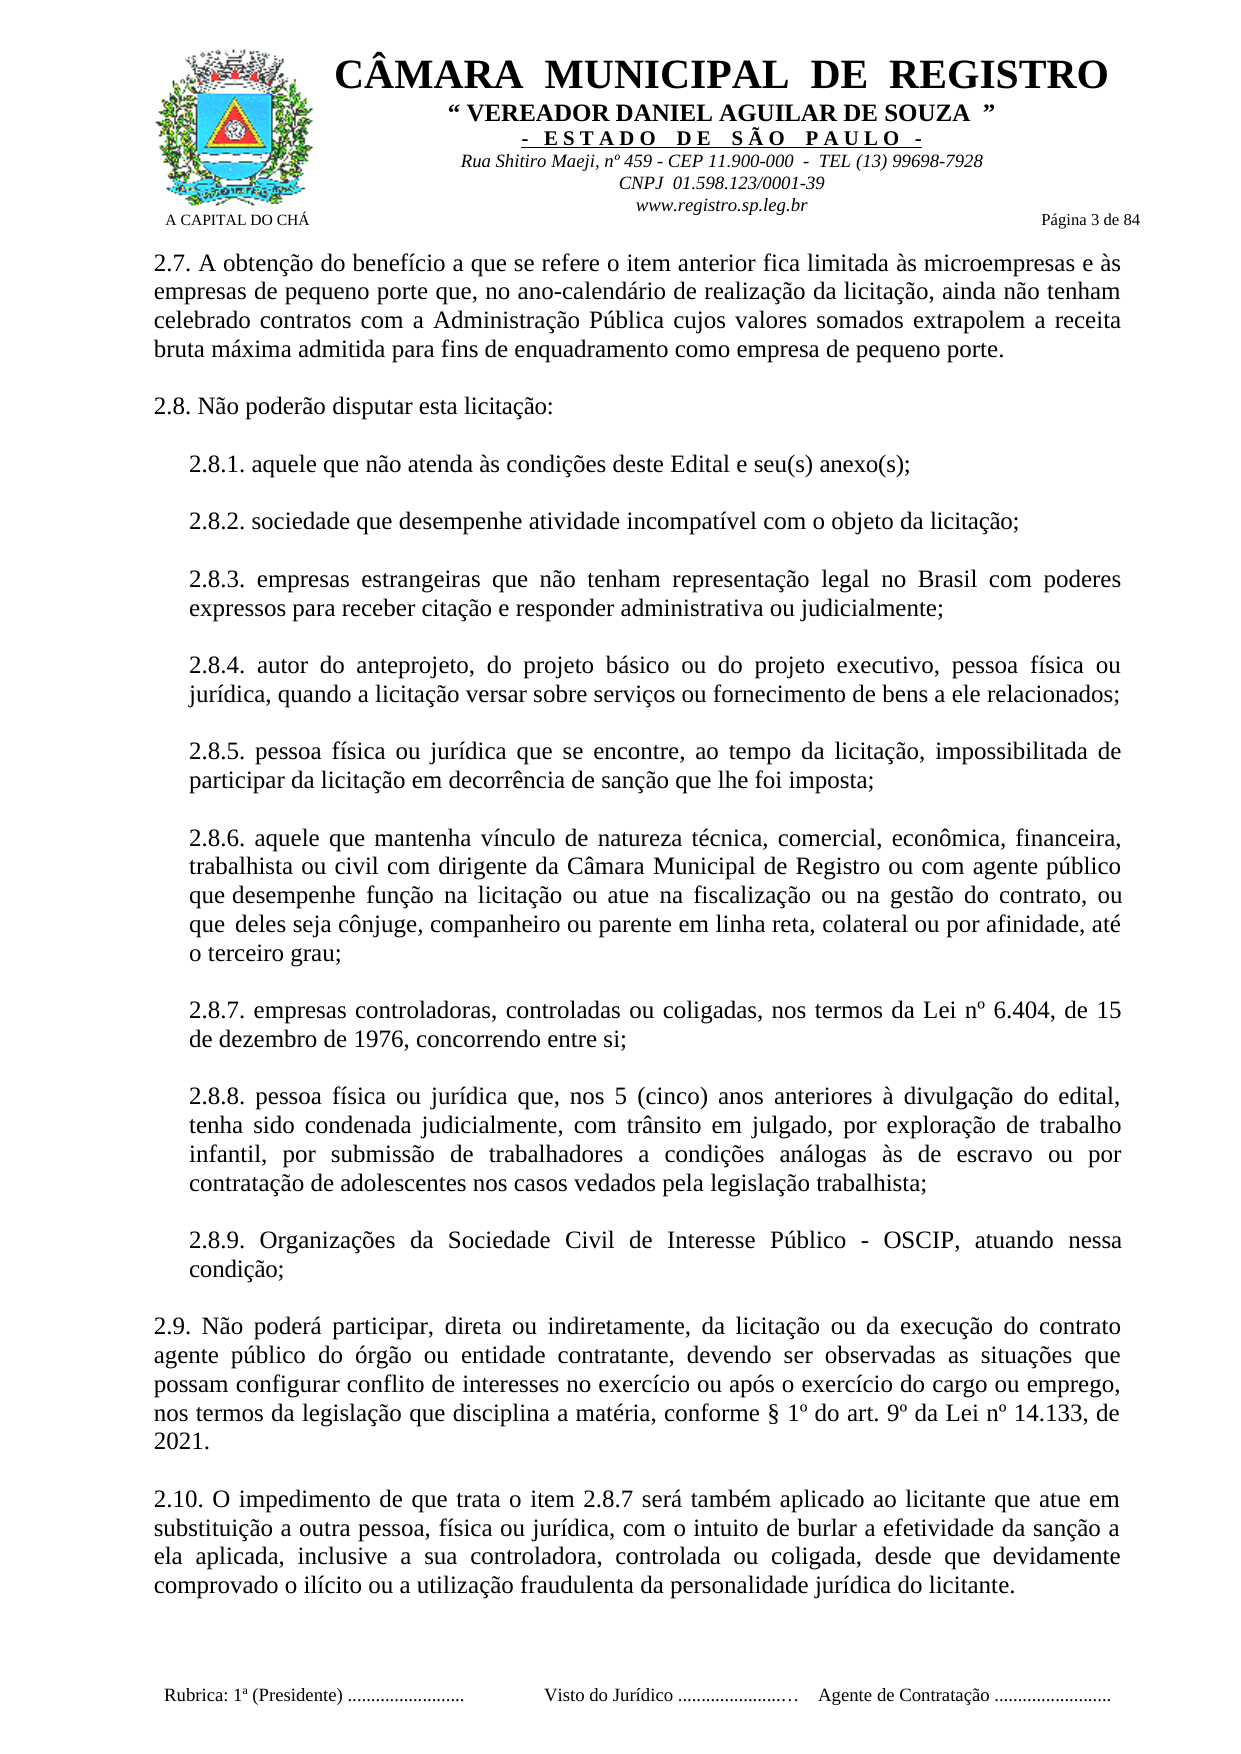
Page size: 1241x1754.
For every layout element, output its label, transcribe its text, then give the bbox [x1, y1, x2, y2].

text 2.8. Não poderão disputar esta licitação: [153, 391, 1122, 420]
text 2.8.7. empresas controladoras, controladas ou coligadas, nos termos da Lei nº 6.404, de 15 de dezembro de 1976, concorrendo entre si; [189, 995, 1122, 1053]
text 2.8.1. aquele que não atenda às condições deste Edital e seu(s) anexo(s); [189, 449, 1122, 478]
text 2.8.3. empresas estrangeiras que não tenham representação legal no Brasil com poderes expressos para receber citação e responder administrativa ou judicialmente; [189, 564, 1122, 621]
text 2.8.9. Organizações da Sociedade Civil de Interesse Público - OSCIP, atuando nessa condição; [189, 1225, 1122, 1283]
text 2.8.5. pessoa física ou jurídica que se encontre, ao tempo da licitação, impossibilitada de participar da licitação em decorrência de sanção que lhe foi imposta; [189, 736, 1122, 794]
text 2.7. A obtenção do benefício a que se refere o item anterior fica limitada às microempresas e às empresas de pequeno porte que, no ano-calendário de realização da licitação, ainda não tenham celebrado contratos com a Administração Pública cujos valores somados extrapolem a receita bruta máxima admitida para fins de enquadramento como empresa de pequeno porte. [153, 248, 1122, 363]
text 2.9. Não poderá participar, direta ou indiretamente, da licitação ou da execução do contrato agente público do órgão ou entidade contratante, devendo ser observadas as situações que possam configurar conflito de interesses no exercício ou após o exercício do cargo ou emprego, nos termos da legislação que disciplina a matéria, conforme § 1º do art. 9º da Lei nº 14.133, de 2021. [153, 1311, 1122, 1455]
text 2.8.4. autor do anteprojeto, do projeto básico ou do projeto executivo, pessoa física ou jurídica, quando a licitação versar sobre serviços ou fornecimento de bens a ele relacionados; [189, 650, 1122, 708]
text 2.8.2. sociedade que desempenhe atividade incompatível com o objeto da licitação; [189, 506, 1122, 535]
text 2.10. O impedimento de que trata o item 2.8.7 será também aplicado ao licitante que atue em substituição a outra pessoa, física ou jurídica, com o intuito de burlar a efetividade da sanção a ela aplicada, inclusive a sua controladora, controlada ou coligada, desde que devidamente comprovado o ilícito ou a utilização fraudulenta da personalidade jurídica do licitante. [153, 1484, 1122, 1599]
text 2.8.8. pessoa física ou jurídica que, nos 5 (cinco) anos anteriores à divulgação do edital, tenha sido condenada judicialmente, com trânsito em julgado, por exploração de trabalho infantil, por submissão de trabalhadores a condições análogas às de escravo ou por contratação de adolescentes nos casos vedados pela legislação trabalhista; [189, 1081, 1122, 1196]
text 2.8.6. aquele que mantenha vínculo de natureza técnica, comercial, econômica, financeira, trabalhista ou civil com dirigente da Câmara Municipal de Registro ou com agente público que desempenhe função na licitação ou atue na fiscalização ou na gestão do contrato, ou que deles seja cônjuge, companheiro ou parente em linha reta, colateral ou por afinidade, até o terceiro grau; [189, 823, 1122, 966]
